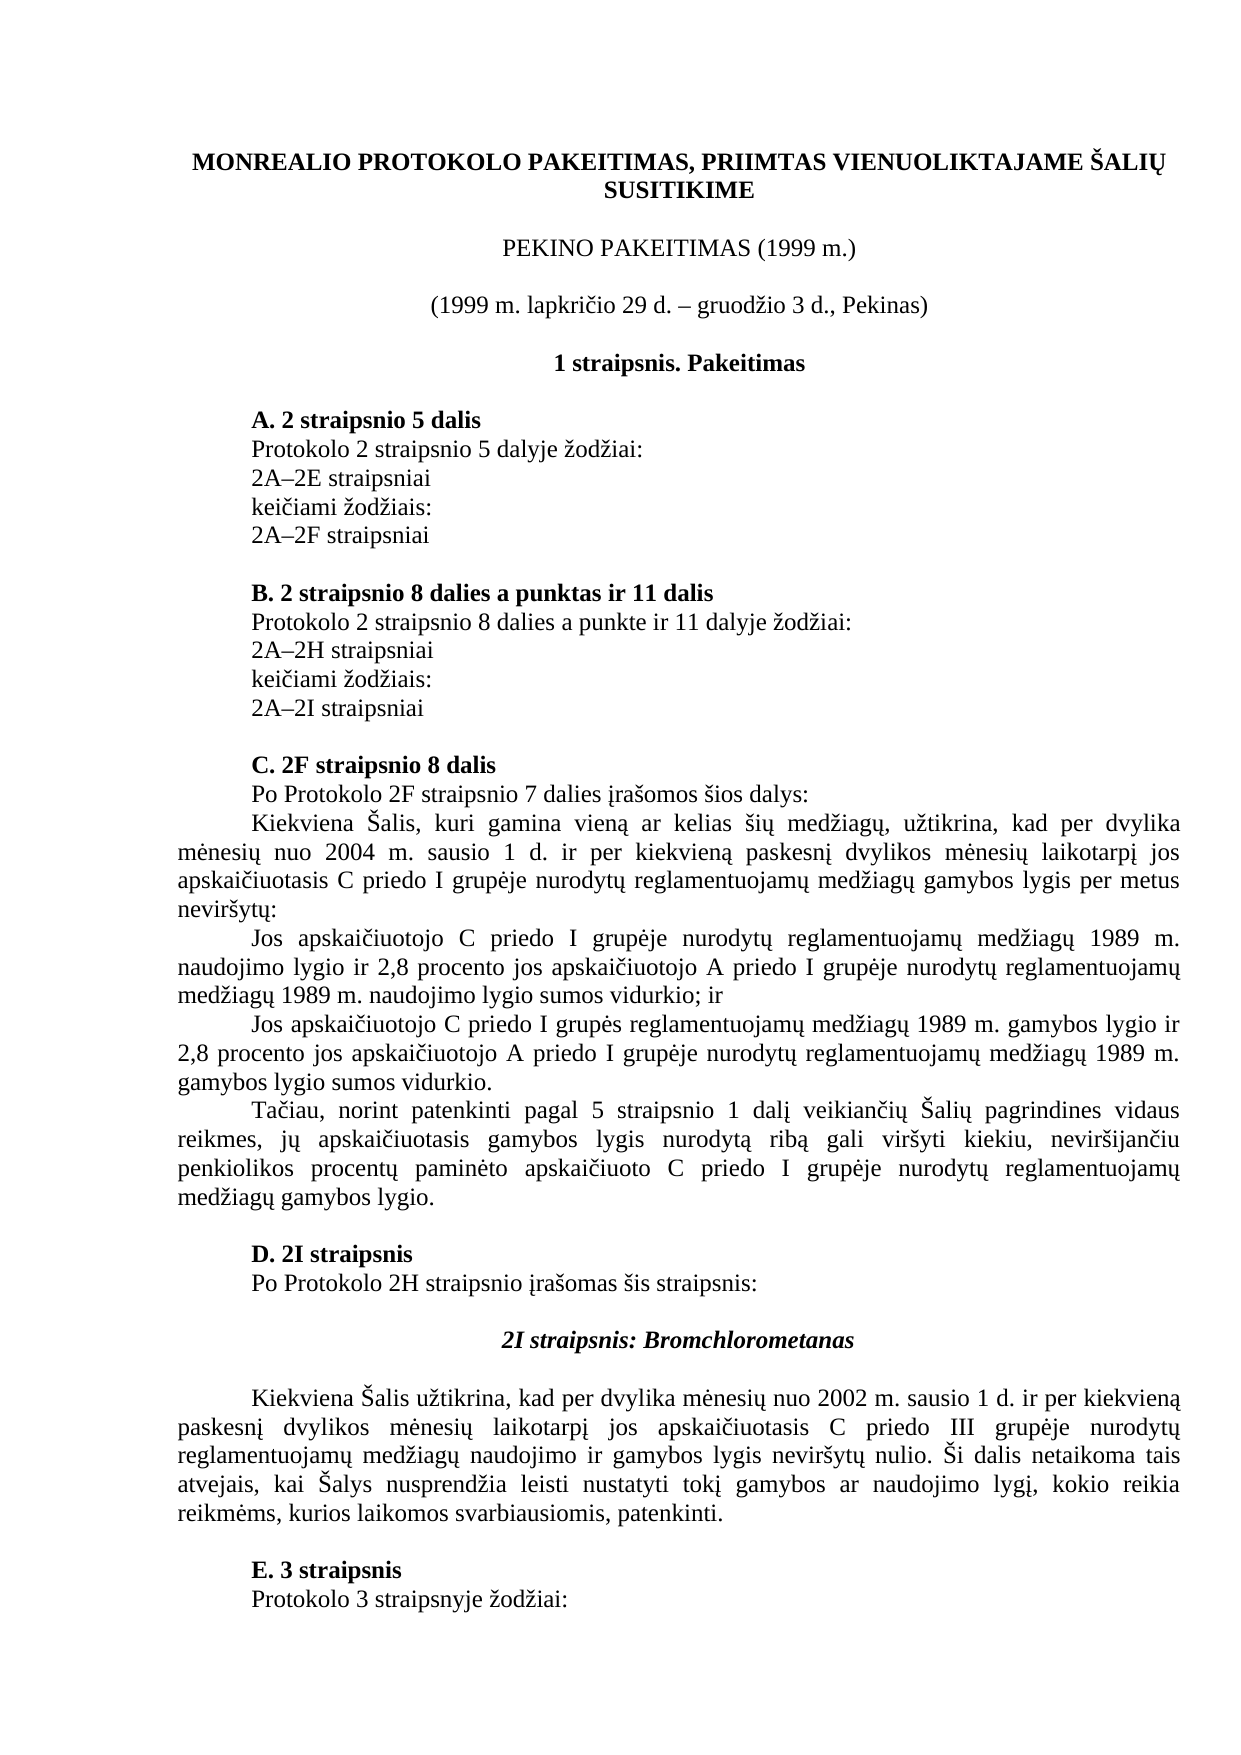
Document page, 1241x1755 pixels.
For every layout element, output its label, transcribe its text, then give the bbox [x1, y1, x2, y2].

text Po Protokolo 2H straipsnio įrašomas šis straipsnis: [177, 1268, 1181, 1297]
text Kiekviena Šalis užtikrina, kad per dvylika mėnesių nuo 2002 m. sausio 1 d. ir per kiekvieną paskesnį dvylikos mėnesių laikotarpį jos apskaičiuotasis C priedo III grupėje nurodytų reglamentuojamų medžiagų naudojimo ir gamybos lygis neviršytų nulio. Ši dalis netaikoma tais atvejais, kai Šalys nusprendžia leisti nustatyti tokį gamybos ar naudojimo lygį, kokio reikia reikmėms, kurios laikomos svarbiausiomis, patenkinti. [177, 1383, 1181, 1527]
text keičiami žodžiais: [177, 492, 1181, 521]
text C. 2F straipsnio 8 dalis [177, 751, 1181, 779]
text Protokolo 3 straipsnyje žodžiai: [177, 1584, 1181, 1613]
text Tačiau, norint patenkinti pagal 5 straipsnio 1 dalį veikiančių Šalių pagrindines vidaus reikmes, jų apskaičiuotasis gamybos lygis nurodytą ribą gali viršyti kiekiu, neviršijančiu penkiolikos procentų paminėto apskaičiuoto C priedo I grupėje nurodytų reglamentuojamų medžiagų gamybos lygio. [177, 1096, 1181, 1211]
text D. 2I straipsnis [177, 1239, 1181, 1268]
text Jos apskaičiuotojo C priedo I grupėje nurodytų reglamentuojamų medžiagų 1989 m. naudojimo lygio ir 2,8 procento jos apskaičiuotojo A priedo I grupėje nurodytų reglamentuojamų medžiagų 1989 m. naudojimo lygio sumos vidurkio; ir [177, 923, 1181, 1009]
text Protokolo 2 straipsnio 5 dalyje žodžiai: [177, 434, 1181, 463]
text 1 straipsnis. Pakeitimas [177, 348, 1181, 377]
text 2I straipsnis: Bromchlorometanas [177, 1326, 1181, 1354]
text 2A–2F straipsniai [177, 521, 1181, 549]
text PEKINO PAKEITIMAS (1999 m.) [177, 233, 1181, 262]
text (1999 m. lapkričio 29 d. – gruodžio 3 d., Pekinas) [177, 291, 1181, 319]
text E. 3 straipsnis [177, 1556, 1181, 1584]
text 2A–2I straipsniai [177, 693, 1181, 722]
text 2A–2E straipsniai [177, 463, 1181, 492]
text Kiekviena Šalis, kuri gamina vieną ar kelias šių medžiagų, užtikrina, kad per dvylika mėnesių nuo 2004 m. sausio 1 d. ir per kiekvieną paskesnį dvylikos mėnesių laikotarpį jos apskaičiuotasis C priedo I grupėje nurodytų reglamentuojamų medžiagų gamybos lygis per metus neviršytų: [177, 808, 1181, 923]
text B. 2 straipsnio 8 dalies a punktas ir 11 dalis [177, 578, 1181, 607]
text Jos apskaičiuotojo C priedo I grupės reglamentuojamų medžiagų 1989 m. gamybos lygio ir 2,8 procento jos apskaičiuotojo A priedo I grupėje nurodytų reglamentuojamų medžiagų 1989 m. gamybos lygio sumos vidurkio. [177, 1009, 1181, 1096]
text Protokolo 2 straipsnio 8 dalies a punkte ir 11 dalyje žodžiai: [177, 607, 1181, 636]
text keičiami žodžiais: [177, 664, 1181, 693]
text 2A–2H straipsniai [177, 636, 1181, 664]
text MONREALIO PROTOKOLO PAKEITIMAS, PRIIMTAS VIENUOLIKTAJAME ŠALIŲ SUSITIKIME [177, 147, 1181, 204]
text A. 2 straipsnio 5 dalis [177, 406, 1181, 434]
text Po Protokolo 2F straipsnio 7 dalies įrašomos šios dalys: [177, 779, 1181, 808]
